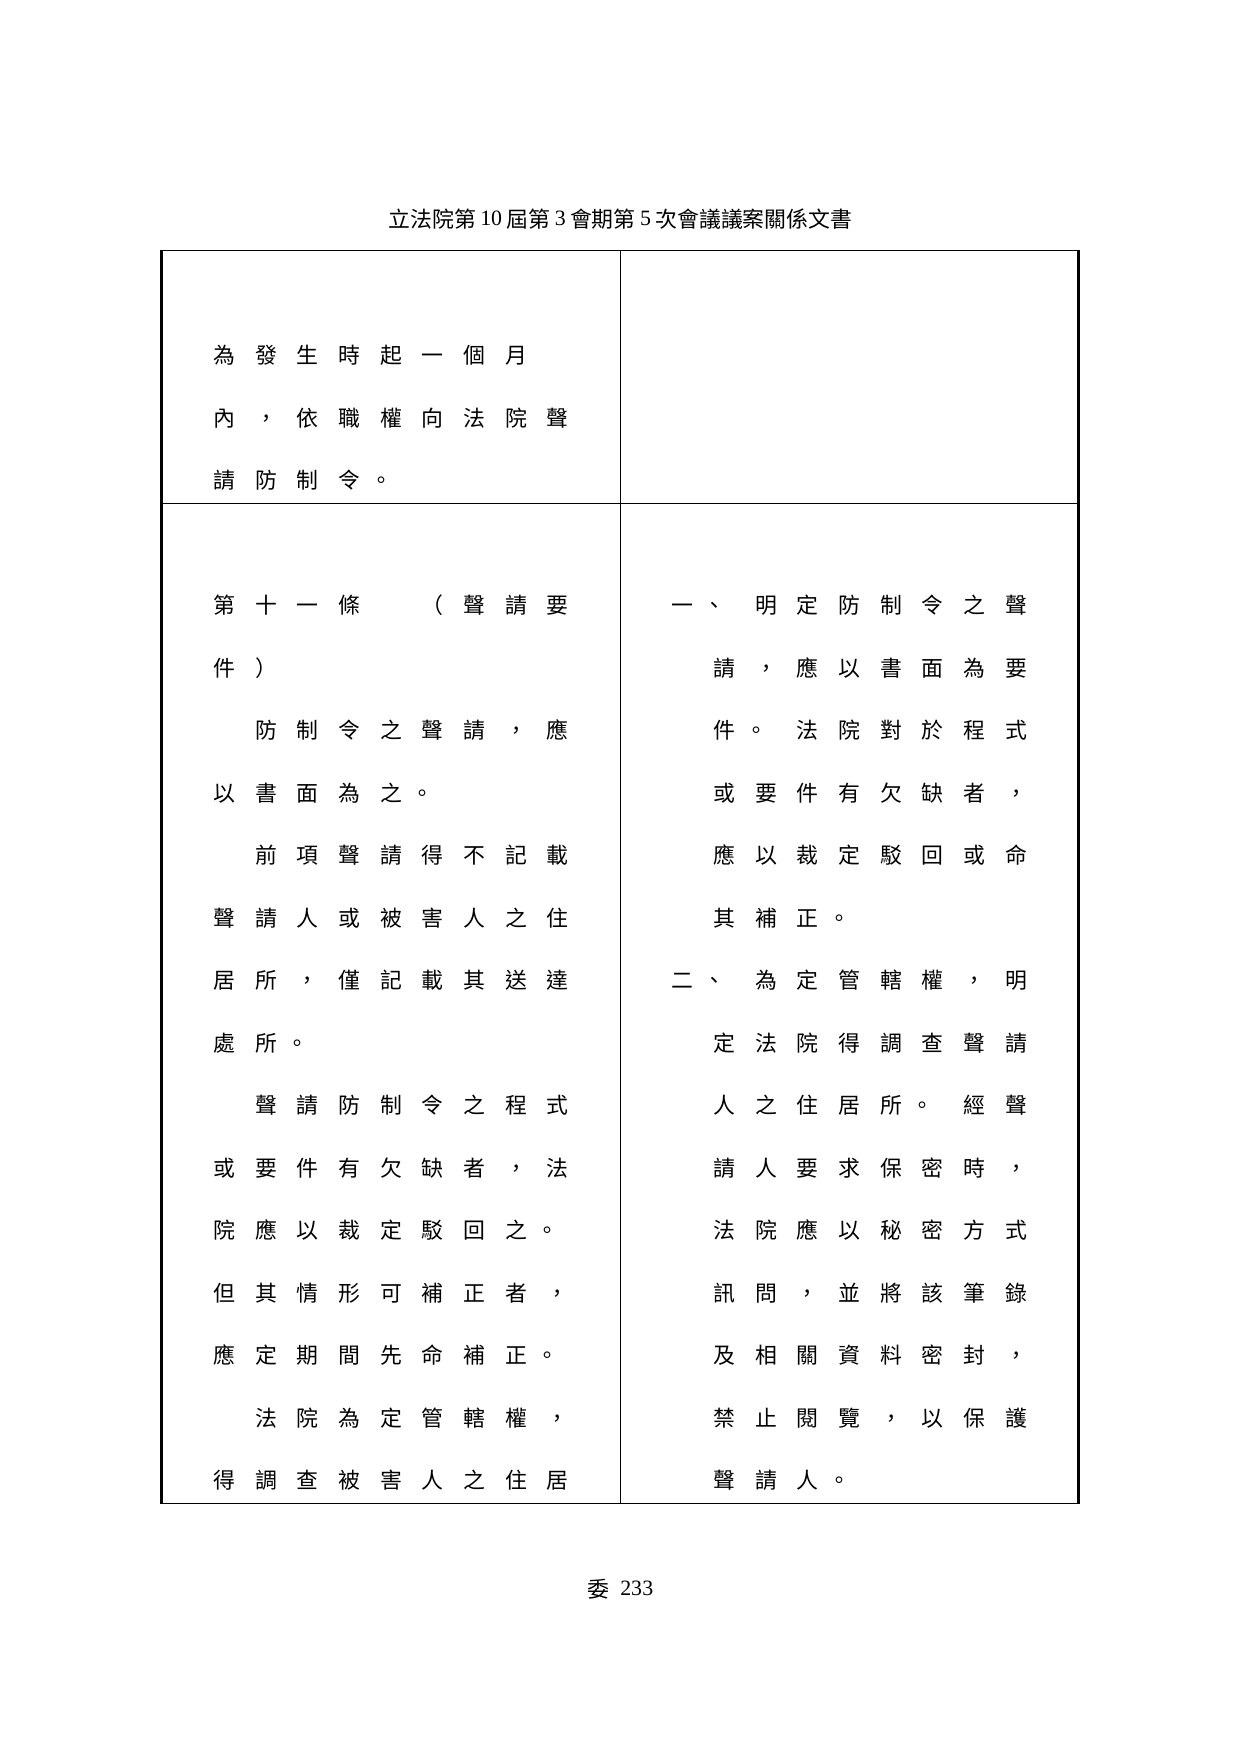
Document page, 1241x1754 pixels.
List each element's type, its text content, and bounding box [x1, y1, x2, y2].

table_cell 第十一條 （聲請要件） 防制令之聲請，應以書面為之。 前項聲請得不記載聲請人或被害人之住居所，僅記載其送達處所。 聲請防制令之程式或要件有欠缺者，法院應以裁定駁回之。但其情形可補正者，應定期間先命補正。 法院為定管轄權，得調查被害人之住居 [163, 504, 620, 1503]
table_cell 為發生時起一個月內，依職權向法院聲請防制令。 [163, 251, 620, 503]
table_cell 一、明定防制令之聲請，應以書面為要件。法院對於程式或要件有欠缺者，應以裁定駁回或命其補正。 二、為定管轄權，明定法院得調查聲請人之住居所。經聲請人要求保密時，法院應以秘密方式訊問，並將該筆錄及相關資料密封，禁止閱覽，以保護聲請人。 [621, 504, 1077, 1503]
table_cell [621, 251, 1077, 503]
